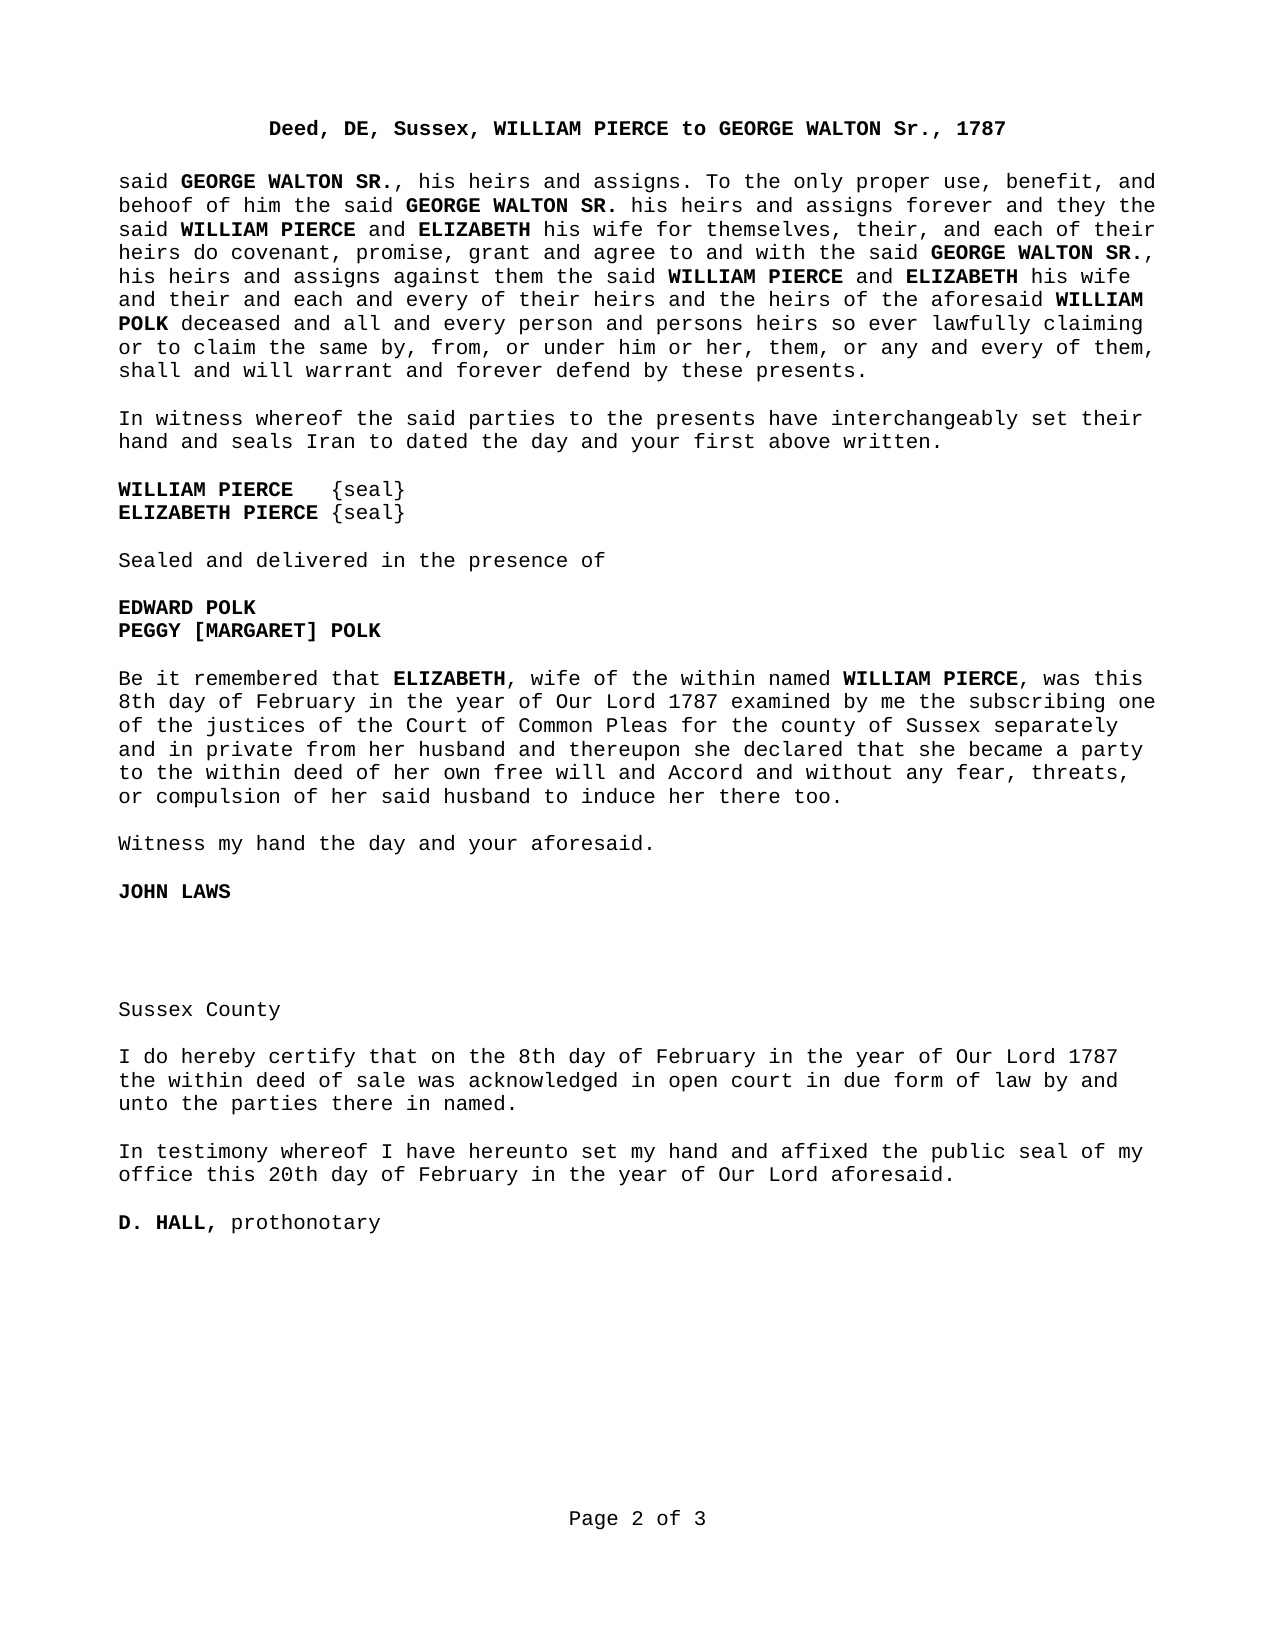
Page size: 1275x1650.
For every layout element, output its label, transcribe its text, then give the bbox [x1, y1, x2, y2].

text I do hereby certify that on the 8th day of February in the year of Our Lord 1787 the within deed of sale was acknowledged in open court in due form of law by and unto the parties there in named. [118, 1046, 1157, 1117]
text Witness my hand the day and your aforesaid. [118, 833, 1157, 857]
text D. Hall, prothonotary [118, 1212, 1157, 1235]
text said George Walton Sr., his heirs and assigns. To the only proper use, benefit, and behoof of him the said George Walton Sr. his heirs and assigns forever and they the said William Pierce and Elizabeth his wife for themselves, their, and each of their heirs do covenant, promise, grant and agree to and with the said George Walton Sr., his heirs and assigns against them the said William Pierce and Elizabeth his wife and their and each and every of their heirs and the heirs of the aforesaid William Polk deceased and all and every person and persons heirs so ever lawfully claiming or to claim the same by, from, or under him or her, them, or any and every of them, shall and will warrant and forever defend by these presents. [118, 171, 1157, 384]
text William Pierce {seal} [118, 479, 1157, 502]
text Be it remembered that Elizabeth, wife of the within named William Pierce, was this 8th day of February in the year of Our Lord 1787 examined by me the subscribing one of the justices of the Court of Common Pleas for the county of Sussex separately and in private from her husband and thereupon she declared that she became a party to the within deed of her own free will and Accord and without any fear, threats, or compulsion of her said husband to induce her there too. [118, 668, 1157, 810]
text Edward Polk [118, 597, 1157, 621]
text Elizabeth Pierce {seal} [118, 502, 1157, 526]
text John laws [118, 881, 1157, 904]
text Sussex County [118, 999, 1157, 1022]
text In testimony whereof I have hereunto set my hand and affixed the public seal of my office this 20th day of February in the year of Our Lord aforesaid. [118, 1141, 1157, 1188]
text Peggy [Margaret] Polk [118, 621, 1157, 644]
text Sealed and delivered in the presence of [118, 549, 1157, 573]
text In witness whereof the said parties to the presents have interchangeably set their hand and seals Iran to dated the day and your first above written. [118, 408, 1157, 455]
